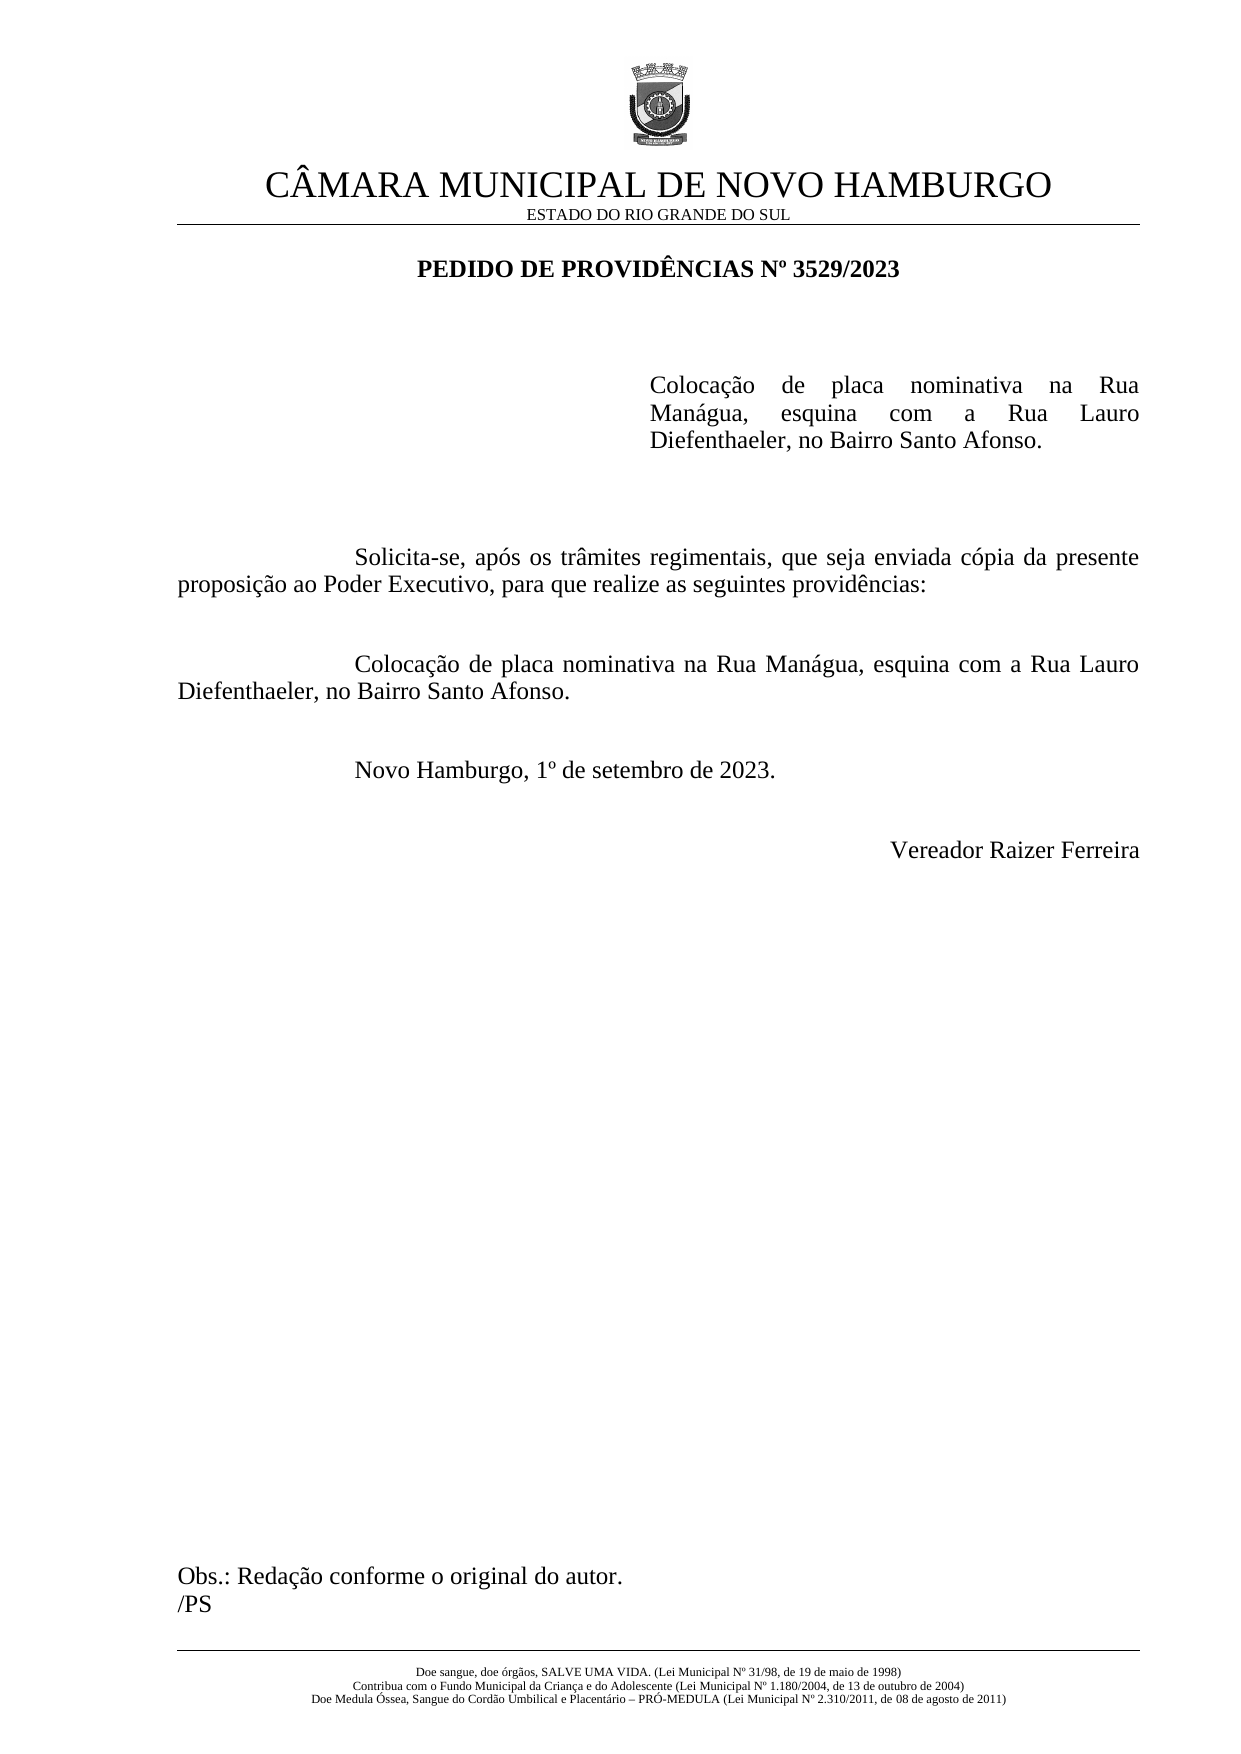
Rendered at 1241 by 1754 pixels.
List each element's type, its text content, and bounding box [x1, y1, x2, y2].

text Vereador Raizer Ferreira [177, 836, 1140, 863]
text Colocação de placa nominativa na Rua Manágua, esquina com a Rua Lauro Diefenthaeler, no Bairro Santo Afonso. [649, 371, 1140, 454]
text Solicita-se, após os trâmites regimentais, que seja enviada cópia da presente proposição ao Poder Executivo, para que realize as seguintes providências: [177, 543, 1140, 598]
text PEDIDO DE PROVIDÊNCIAS Nº 3529/2023 [177, 255, 1140, 283]
text Novo Hamburgo, 1º de setembro de 2023. [177, 757, 1140, 784]
text Obs.: Redação conforme o original do autor. [177, 1562, 1140, 1590]
text Colocação de placa nominativa na Rua Manágua, esquina com a Rua Lauro Diefenthaeler, no Bairro Santo Afonso. [177, 650, 1140, 705]
text /PS [177, 1590, 1140, 1618]
